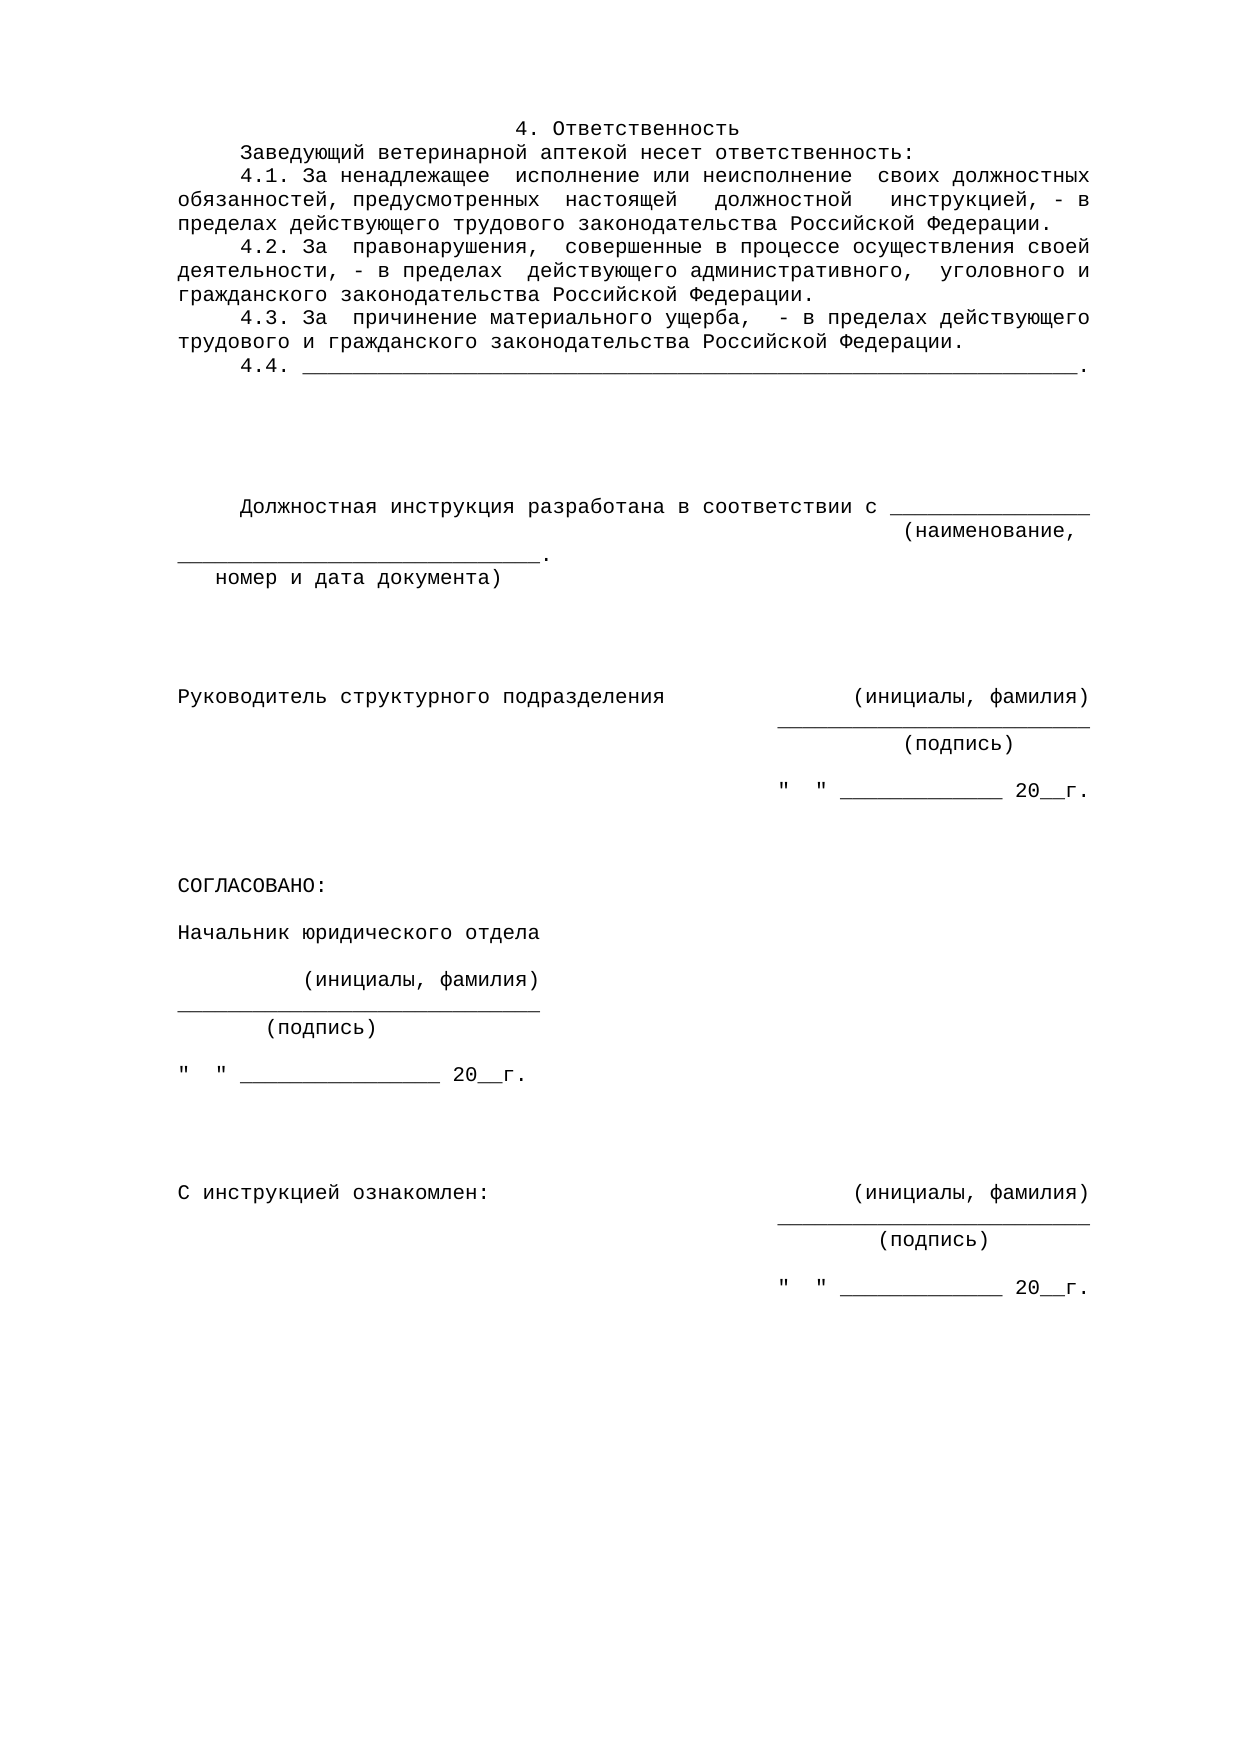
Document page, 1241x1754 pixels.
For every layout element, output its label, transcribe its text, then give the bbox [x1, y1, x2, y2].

text _____________________________. [177, 544, 1152, 567]
text 4.4. ______________________________________________________________. [177, 354, 1152, 378]
text _________________________ [177, 709, 1152, 733]
text (подпись) [177, 1229, 1152, 1253]
text (подпись) [177, 1017, 1152, 1040]
text _____________________________ [177, 993, 1152, 1017]
text Руководитель структурного подразделения (инициалы, фамилия) [177, 686, 1152, 709]
text 4.1. За ненадлежащее исполнение или неисполнение своих должностных [177, 165, 1152, 189]
text деятельности, - в пределах действующего административного, уголовного и [177, 260, 1152, 284]
text _________________________ [177, 1206, 1152, 1229]
text С инструкцией ознакомлен: (инициалы, фамилия) [177, 1182, 1152, 1206]
text пределах действующего трудового законодательства Российской Федерации. [177, 213, 1152, 236]
text 4. Ответственность [177, 118, 1152, 142]
text номер и дата документа) [177, 567, 1152, 591]
text Начальник юридического отдела [177, 922, 1152, 946]
text Должностная инструкция разработана в соответствии с ________________ [177, 496, 1152, 520]
text обязанностей, предусмотренных настоящей должностной инструкцией, - в [177, 189, 1152, 213]
text 4.2. За правонарушения, совершенные в процессе осуществления своей [177, 236, 1152, 260]
text " " ________________ 20__г. [177, 1064, 1152, 1088]
text " " _____________ 20__г. [177, 780, 1152, 804]
text " " _____________ 20__г. [177, 1277, 1152, 1300]
text (инициалы, фамилия) [177, 969, 1152, 993]
text (наименование, [177, 520, 1152, 544]
text Заведующий ветеринарной аптекой несет ответственность: [177, 142, 1152, 165]
text (подпись) [177, 733, 1152, 757]
text гражданского законодательства Российской Федерации. [177, 284, 1152, 307]
text 4.3. За причинение материального ущерба, - в пределах действующего [177, 307, 1152, 331]
text трудового и гражданского законодательства Российской Федерации. [177, 331, 1152, 354]
text СОГЛАСОВАНО: [177, 875, 1152, 898]
